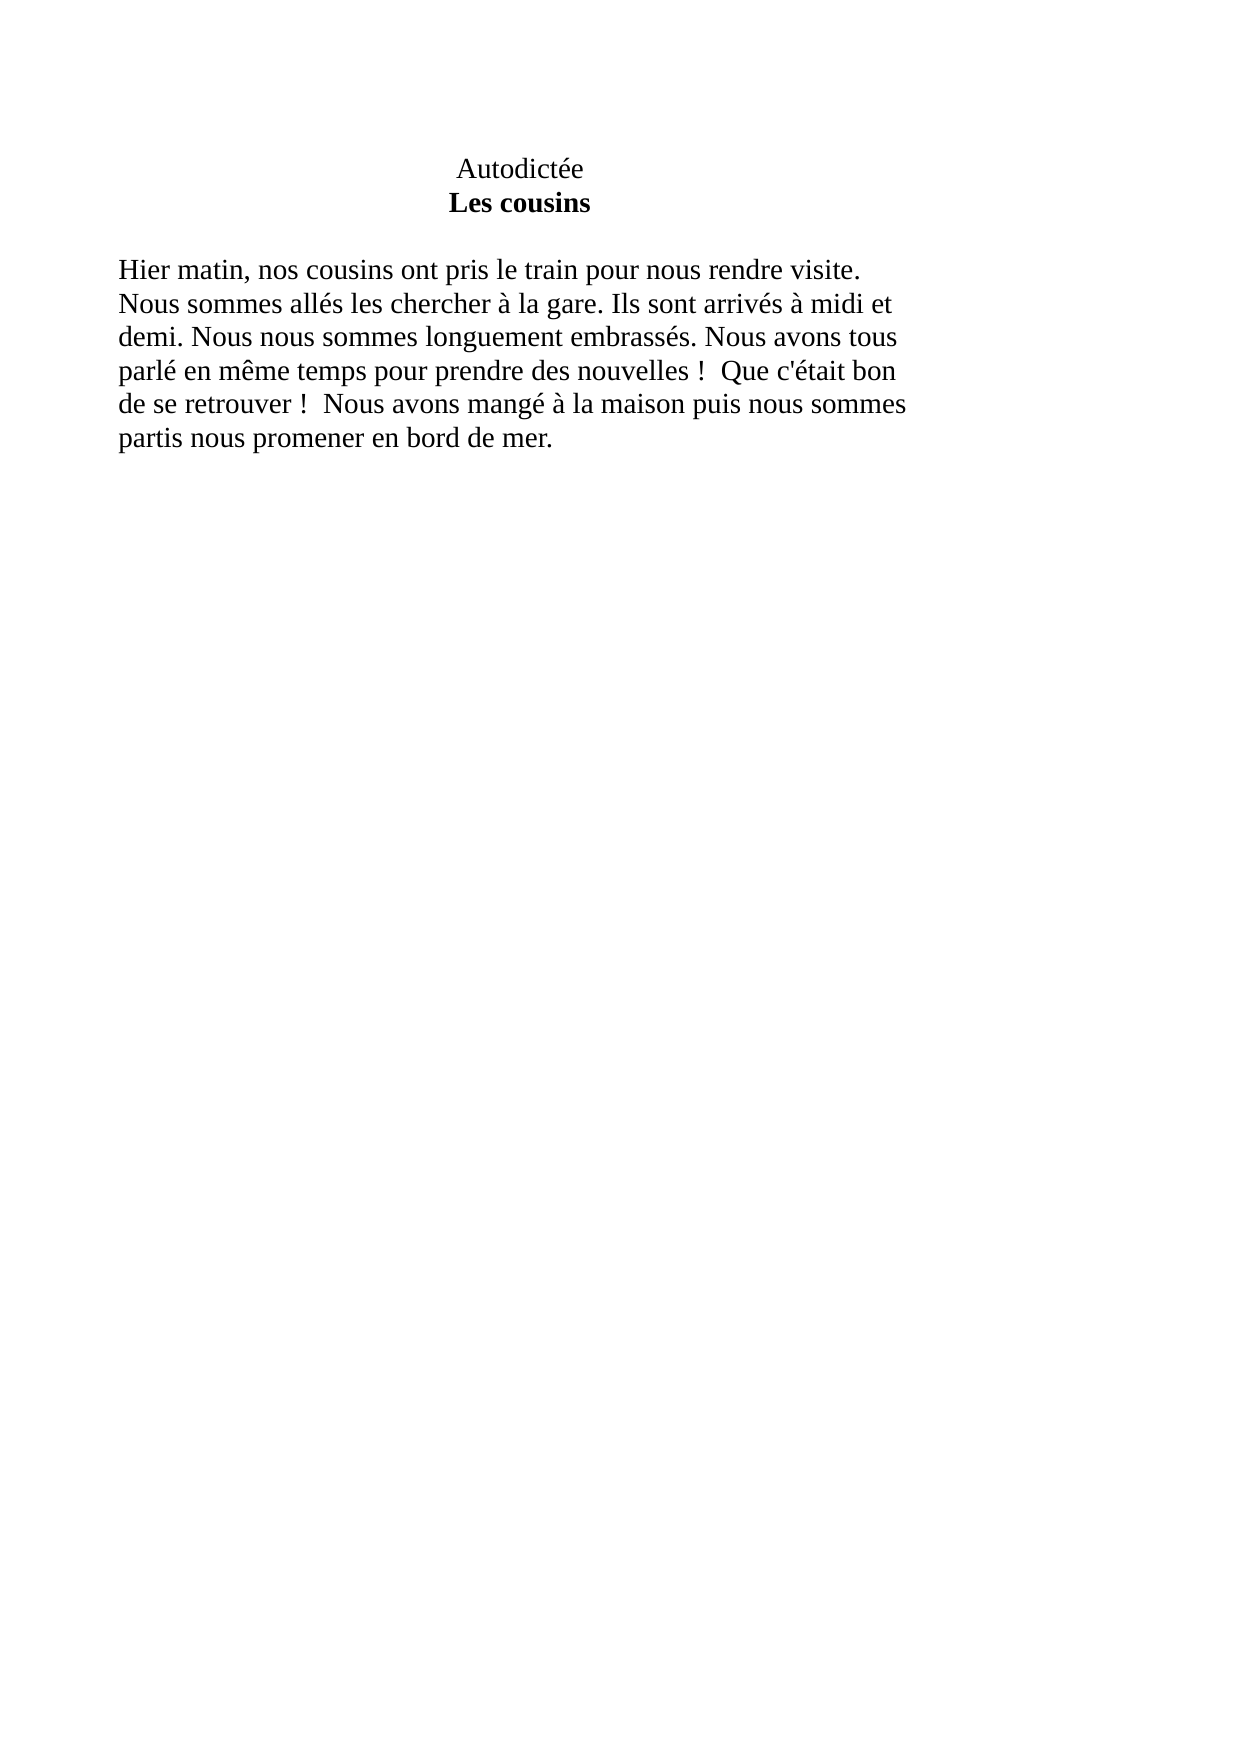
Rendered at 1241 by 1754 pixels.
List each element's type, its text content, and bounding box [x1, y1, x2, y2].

text Hier matin, nos cousins ont pris le train pour nous rendre visite. Nous sommes allés les chercher à la gare. Ils sont arrivés à midi et demi. Nous nous sommes longuement embrassés. Nous avons tous parlé en même temps pour prendre des nouvelles ! Que c'était bon de se retrouver ! Nous avons mangé à la maison puis nous sommes partis nous promener en bord de mer. [118, 252, 921, 453]
text Autodictée [118, 152, 921, 185]
text Les cousins [118, 185, 921, 219]
